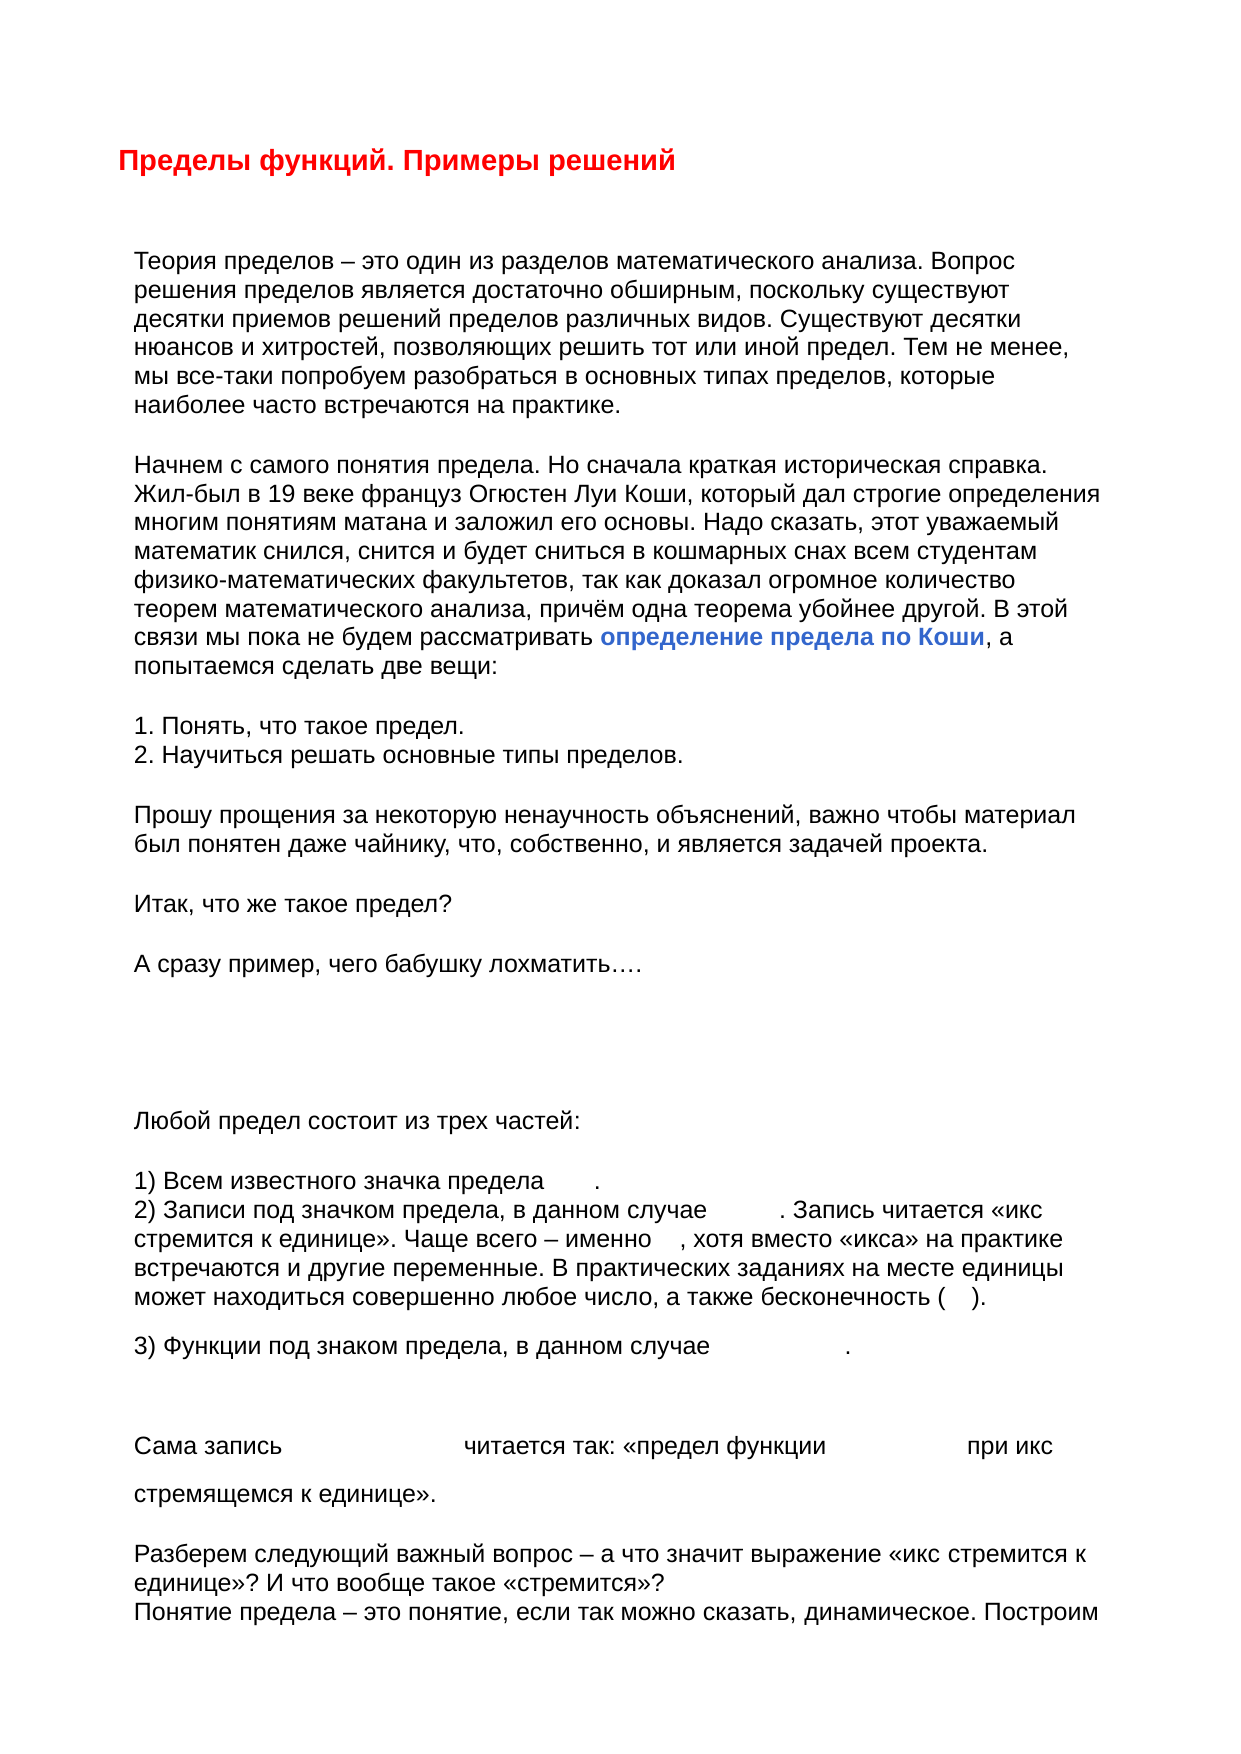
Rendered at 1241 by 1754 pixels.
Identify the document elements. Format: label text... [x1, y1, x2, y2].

text 1) Всем известного значка предела . 2) Записи под значком предела, в данном случае . Запись читается «икс стремится к единице». Чаще всего – именно , хотя вместо «икса» на практике встречаются и другие переменные. В практических заданиях на месте единицы может находиться совершенно любое число, а также бесконечность (). 3) Функции под знаком предела, в данном случае . [134, 1166, 1106, 1379]
text Разберем следующий важный вопрос – а что значит выражение «икс стремится к единице»? И что вообще такое «стремится»? Понятие предела – это понятие, если так можно сказать, динамическое. Построим [134, 1539, 1106, 1626]
text Теория пределов – это один из разделов математического анализа. Вопрос решения пределов является достаточно обширным, поскольку существуют десятки приемов решений пределов различных видов. Существуют десятки нюансов и хитростей, позволяющих решить тот или иной предел. Тем не менее, мы все-таки попробуем разобраться в основных типах пределов, которые наиболее часто встречаются на практике. [134, 246, 1106, 418]
text А сразу пример, чего бабушку лохматить…. [134, 948, 1106, 1075]
text Любой предел состоит из трех частей: [134, 1106, 1106, 1135]
subtitle Пределы функций. Примеры решений [118, 143, 1122, 177]
text 1. Понять, что такое предел. 2. Научиться решать основные типы пределов. [134, 711, 1106, 768]
text Итак, что же такое предел? [134, 888, 1106, 917]
text Начнем с самого понятия предела. Но сначала краткая историческая справка. Жил-был в 19 веке француз Огюстен Луи Коши, который дал строгие определения многим понятиям матана и заложил его основы. Надо сказать, этот уважаемый математик снился, снится и будет сниться в кошмарных снах всем студентам физико-математических факультетов, так как доказал огромное количество теорем математического анализа, причём одна теорема убойнее другой. В этой связи мы пока не будем рассматривать определение предела по Коши, а попытаемся сделать две вещи: [134, 450, 1106, 680]
text Сама запись читается так: «предел функции при икс стремящемся к единице». [134, 1411, 1106, 1508]
text Прошу прощения за некоторую ненаучность объяснений, важно чтобы материал был понятен даже чайнику, что, собственно, и является задачей проекта. [134, 800, 1106, 857]
